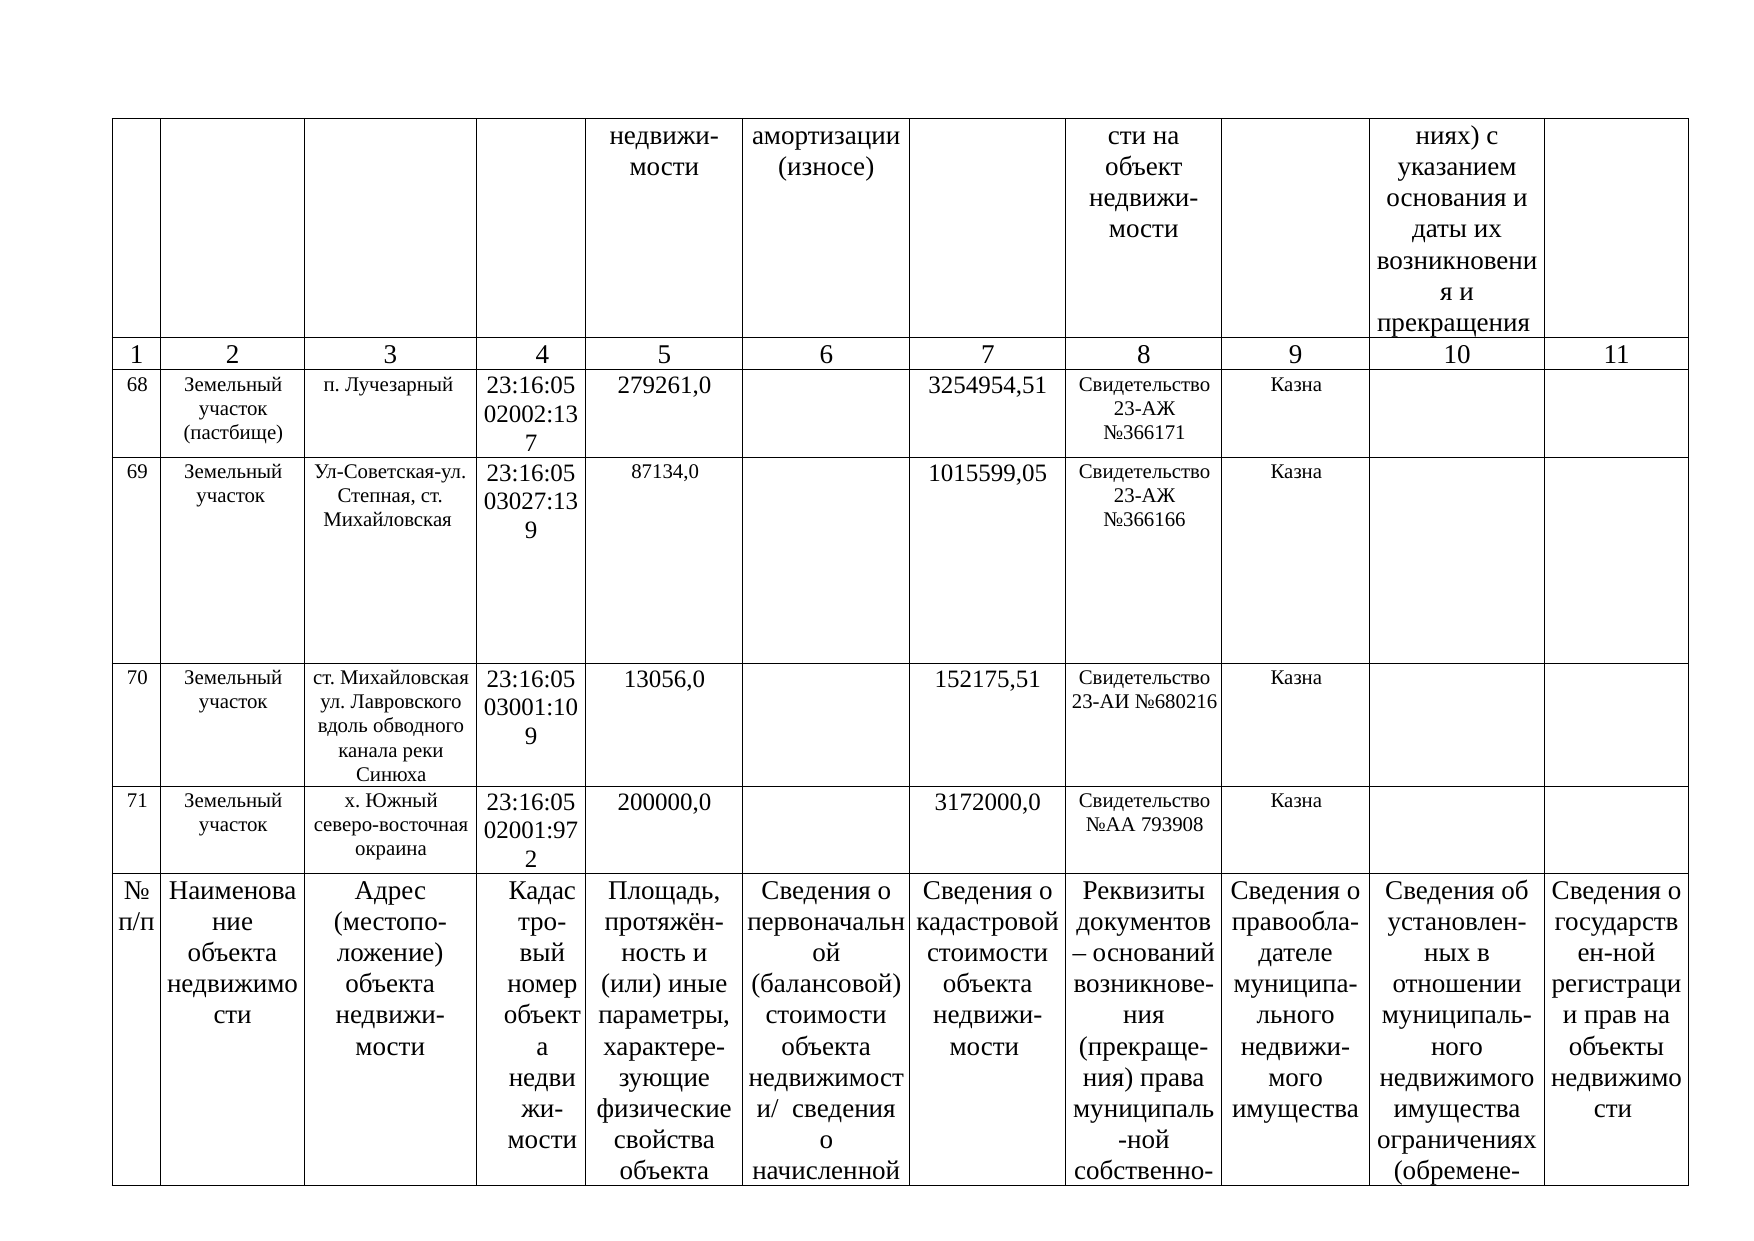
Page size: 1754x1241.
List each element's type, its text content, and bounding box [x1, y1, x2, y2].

table_cell 11 [1545, 338, 1688, 369]
table_cell [113, 119, 160, 337]
table_cell 200000,0 [586, 787, 742, 873]
table_cell Свидетельство 23-АЖ №366171 [1066, 370, 1221, 457]
table_cell Наименование объекта недвижимости [161, 874, 304, 1185]
table_cell х. Южный северо-восточная окраина [305, 787, 476, 873]
table_cell 9 [1222, 338, 1369, 369]
table_cell недвижи-мости [586, 119, 742, 337]
table_cell [743, 787, 909, 873]
table_cell ст. Михайловская ул. Лавровского вдоль обводного канала реки Синюха [305, 664, 476, 786]
table_cell 4 [477, 338, 585, 369]
table_cell [743, 458, 909, 663]
table_cell Сведения об установлен-ных в отношении муниципаль-ного недвижимого имущества ограничениях (обремене- [1370, 874, 1544, 1185]
table_cell 3 [305, 338, 476, 369]
table_cell Свидетельство №АА 793908 [1066, 787, 1221, 873]
table_cell 13056,0 [586, 664, 742, 786]
table_cell 87134,0 [586, 458, 742, 663]
table_cell Казна [1222, 664, 1369, 786]
table_cell Свидетельство 23-АЖ №366166 [1066, 458, 1221, 663]
table_cell 5 [586, 338, 742, 369]
table_cell ниях) с указанием основания и даты их возникновения и прекращения [1370, 119, 1544, 337]
table_cell Земельный участок [161, 787, 304, 873]
table_cell п. Лучезарный [305, 370, 476, 457]
table_cell Реквизиты документов – оснований возникнове-ния (прекраще-ния) права муниципаль-ной собственно- [1066, 874, 1221, 1185]
table_cell Сведения о кадастровой стоимости объекта недвижи-мости [910, 874, 1065, 1185]
table_cell 69 [113, 458, 160, 663]
table_cell Земельный участок (пастбище) [161, 370, 304, 457]
table_cell [743, 664, 909, 786]
table_cell Казна [1222, 458, 1369, 663]
table_cell сти на объект недвижи-мости [1066, 119, 1221, 337]
table_cell [1545, 458, 1688, 663]
table_cell [1370, 458, 1544, 663]
table_cell Казна [1222, 370, 1369, 457]
table_cell Кадастро-вый номер объекта недвижи-мости [477, 874, 585, 1185]
table_cell 2 [161, 338, 304, 369]
table_cell Свидетельство 23-АИ №680216 [1066, 664, 1221, 786]
table_cell [161, 119, 304, 337]
table_cell [1545, 370, 1688, 457]
table_cell 6 [743, 338, 909, 369]
table_cell амортизации (износе) [743, 119, 909, 337]
table_cell 68 [113, 370, 160, 457]
table_cell 7 [910, 338, 1065, 369]
table_cell [1545, 787, 1688, 873]
table_cell 152175,51 [910, 664, 1065, 786]
table_cell [743, 370, 909, 457]
table_cell 70 [113, 664, 160, 786]
table_cell 23:16:0503027:139 [477, 458, 585, 663]
table_cell 10 [1370, 338, 1544, 369]
table_cell № п/п [113, 874, 160, 1185]
table_cell 71 [113, 787, 160, 873]
table_cell Земельный участок [161, 458, 304, 663]
table_cell 23:16:0502001:972 [477, 787, 585, 873]
table_cell Адрес (местопо-ложение) объекта недвижи-мости [305, 874, 476, 1185]
table_cell Земельный участок [161, 664, 304, 786]
table_cell [1370, 787, 1544, 873]
table_cell [1222, 119, 1369, 337]
table_cell 3172000,0 [910, 787, 1065, 873]
table_cell Сведения о государствен-ной регистрации прав на объекты недвижимости [1545, 874, 1688, 1185]
table_cell [1370, 664, 1544, 786]
table_cell 8 [1066, 338, 1221, 369]
table_cell 279261,0 [586, 370, 742, 457]
table_cell [477, 119, 585, 337]
table_cell Ул-Советская-ул. Степная, ст. Михайловская [305, 458, 476, 663]
table_cell [305, 119, 476, 337]
table_cell Сведения о первоначальной (балансовой) стоимости объекта недвижимости/ сведения о начисленной [743, 874, 909, 1185]
table_cell Сведения о правообла-дателе муниципа-льного недвижи-мого имущества [1222, 874, 1369, 1185]
table_cell 1015599,05 [910, 458, 1065, 663]
table_cell Казна [1222, 787, 1369, 873]
table_cell 23:16:0502002:137 [477, 370, 585, 457]
table_cell [910, 119, 1065, 337]
table_cell [1545, 664, 1688, 786]
table_cell Площадь, протяжён-ность и (или) иные параметры, характере-зующие физические свойства объекта [586, 874, 742, 1185]
table_cell 23:16:0503001:109 [477, 664, 585, 786]
table_cell 1 [113, 338, 160, 369]
table_cell [1545, 119, 1688, 337]
table_cell [1370, 370, 1544, 457]
table_cell 3254954,51 [910, 370, 1065, 457]
